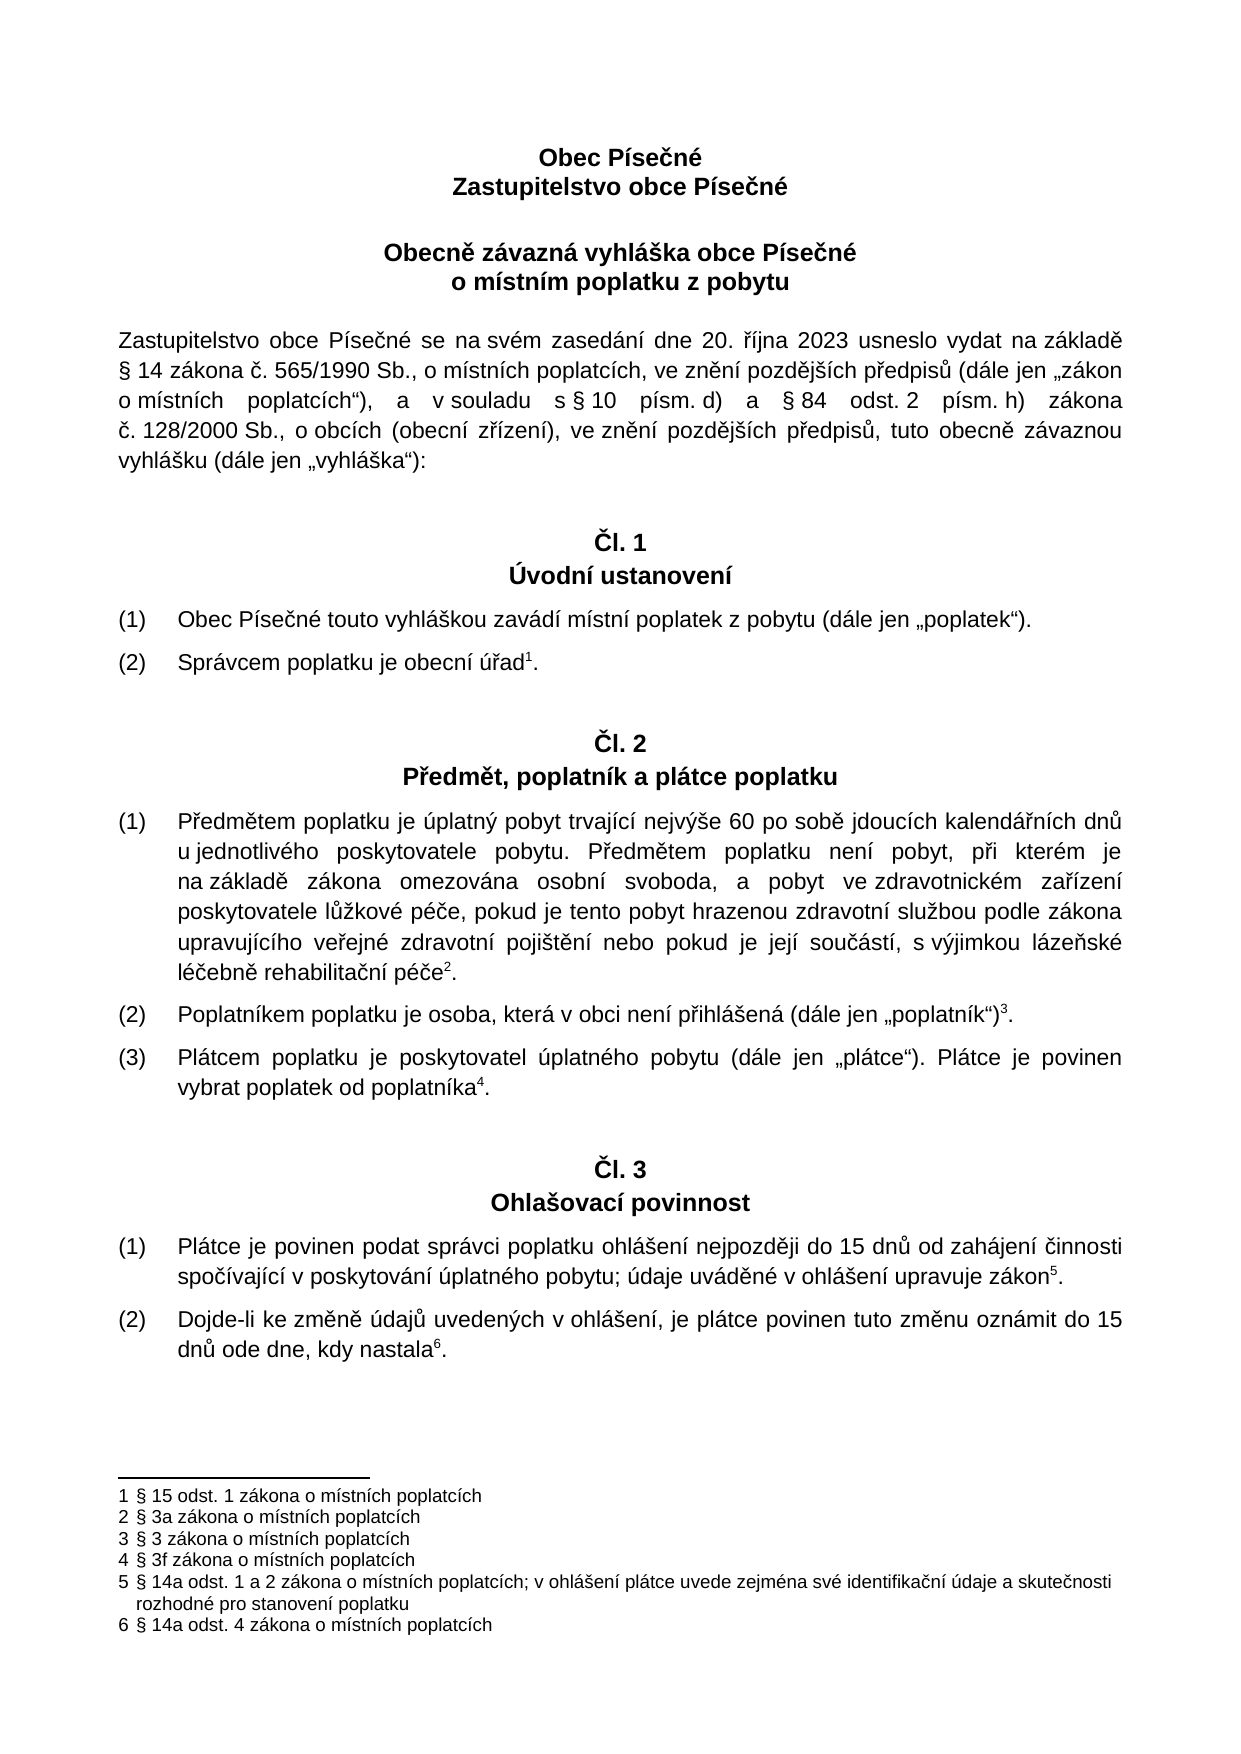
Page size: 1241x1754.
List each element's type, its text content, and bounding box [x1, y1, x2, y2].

subtitle Obecně závazná vyhláška obce Písečné o místním poplatku z pobytu [118, 238, 1122, 295]
list Správcem poplatku je obecní úřad. [118, 649, 1122, 675]
list Dojde-li ke změně údajů uvedených v ohlášení, je plátce povinen tuto změnu oznámit do 15 dnů ode dne, kdy nastala. [118, 1306, 1122, 1363]
list § 3f zákona o místních poplatcích [118, 1549, 1122, 1571]
list § 3a zákona o místních poplatcích [118, 1506, 1122, 1528]
list Obec Písečné touto vyhláškou zavádí místní poplatek z pobytu (dále jen „poplatek“). [118, 606, 1122, 633]
list Plátce je povinen podat správci poplatku ohlášení nejpozději do 15 dnů od zahájení činnosti spočívající v poskytování úplatného pobytu; údaje uváděné v ohlášení upravuje zákon. [118, 1233, 1122, 1290]
title Obec Písečné Zastupitelstvo obce Písečné [118, 143, 1122, 201]
list § 14a odst. 4 zákona o místních poplatcích [118, 1614, 1122, 1635]
subtitle Čl. 1 Úvodní ustanovení [118, 528, 1122, 589]
list § 14a odst. 1 a 2 zákona o místních poplatcích; v ohlášení plátce uvede zejména své identifikační údaje a skutečnosti rozhodné pro stanovení poplatku [118, 1571, 1122, 1614]
list § 3 zákona o místních poplatcích [118, 1528, 1122, 1549]
list Předmětem poplatku je úplatný pobyt trvající nejvýše 60 po sobě jdoucích kalendářních dnů u jednotlivého poskytovatele pobytu. Předmětem poplatku není pobyt, při kterém je na základě zákona omezována osobní svoboda, a pobyt ve zdravotnickém zařízení poskytovatele lůžkové péče, pokud je tento pobyt hrazenou zdravotní službou podle zákona upravujícího veřejné zdravotní pojištění nebo pokud je její součástí, s výjimkou lázeňské léčebně rehabilitační péče. [118, 808, 1122, 985]
list Poplatníkem poplatku je osoba, která v obci není přihlášená (dále jen „poplatník“). [118, 1001, 1122, 1028]
text Zastupitelstvo obce Písečné se na svém zasedání dne 20. října 2023 usneslo vydat na základě § 14 zákona č. 565/1990 Sb., o místních poplatcích, ve znění pozdějších předpisů (dále jen „zákon o místních poplatcích“), a v souladu s § 10 písm. d) a § 84 odst. 2 písm. h) zákona č. 128/2000 Sb., o obcích (obecní zřízení), ve znění pozdějších předpisů, tuto obecně závaznou vyhlášku (dále jen „vyhláška“): [118, 327, 1122, 474]
list § 15 odst. 1 zákona o místních poplatcích [118, 1484, 1122, 1506]
list Plátcem poplatku je poskytovatel úplatného pobytu (dále jen „plátce“). Plátce je povinen vybrat poplatek od poplatníka. [118, 1044, 1122, 1101]
subtitle Čl. 3 Ohlašovací povinnost [118, 1154, 1122, 1216]
subtitle Čl. 2 Předmět, poplatník a plátce poplatku [118, 729, 1122, 791]
